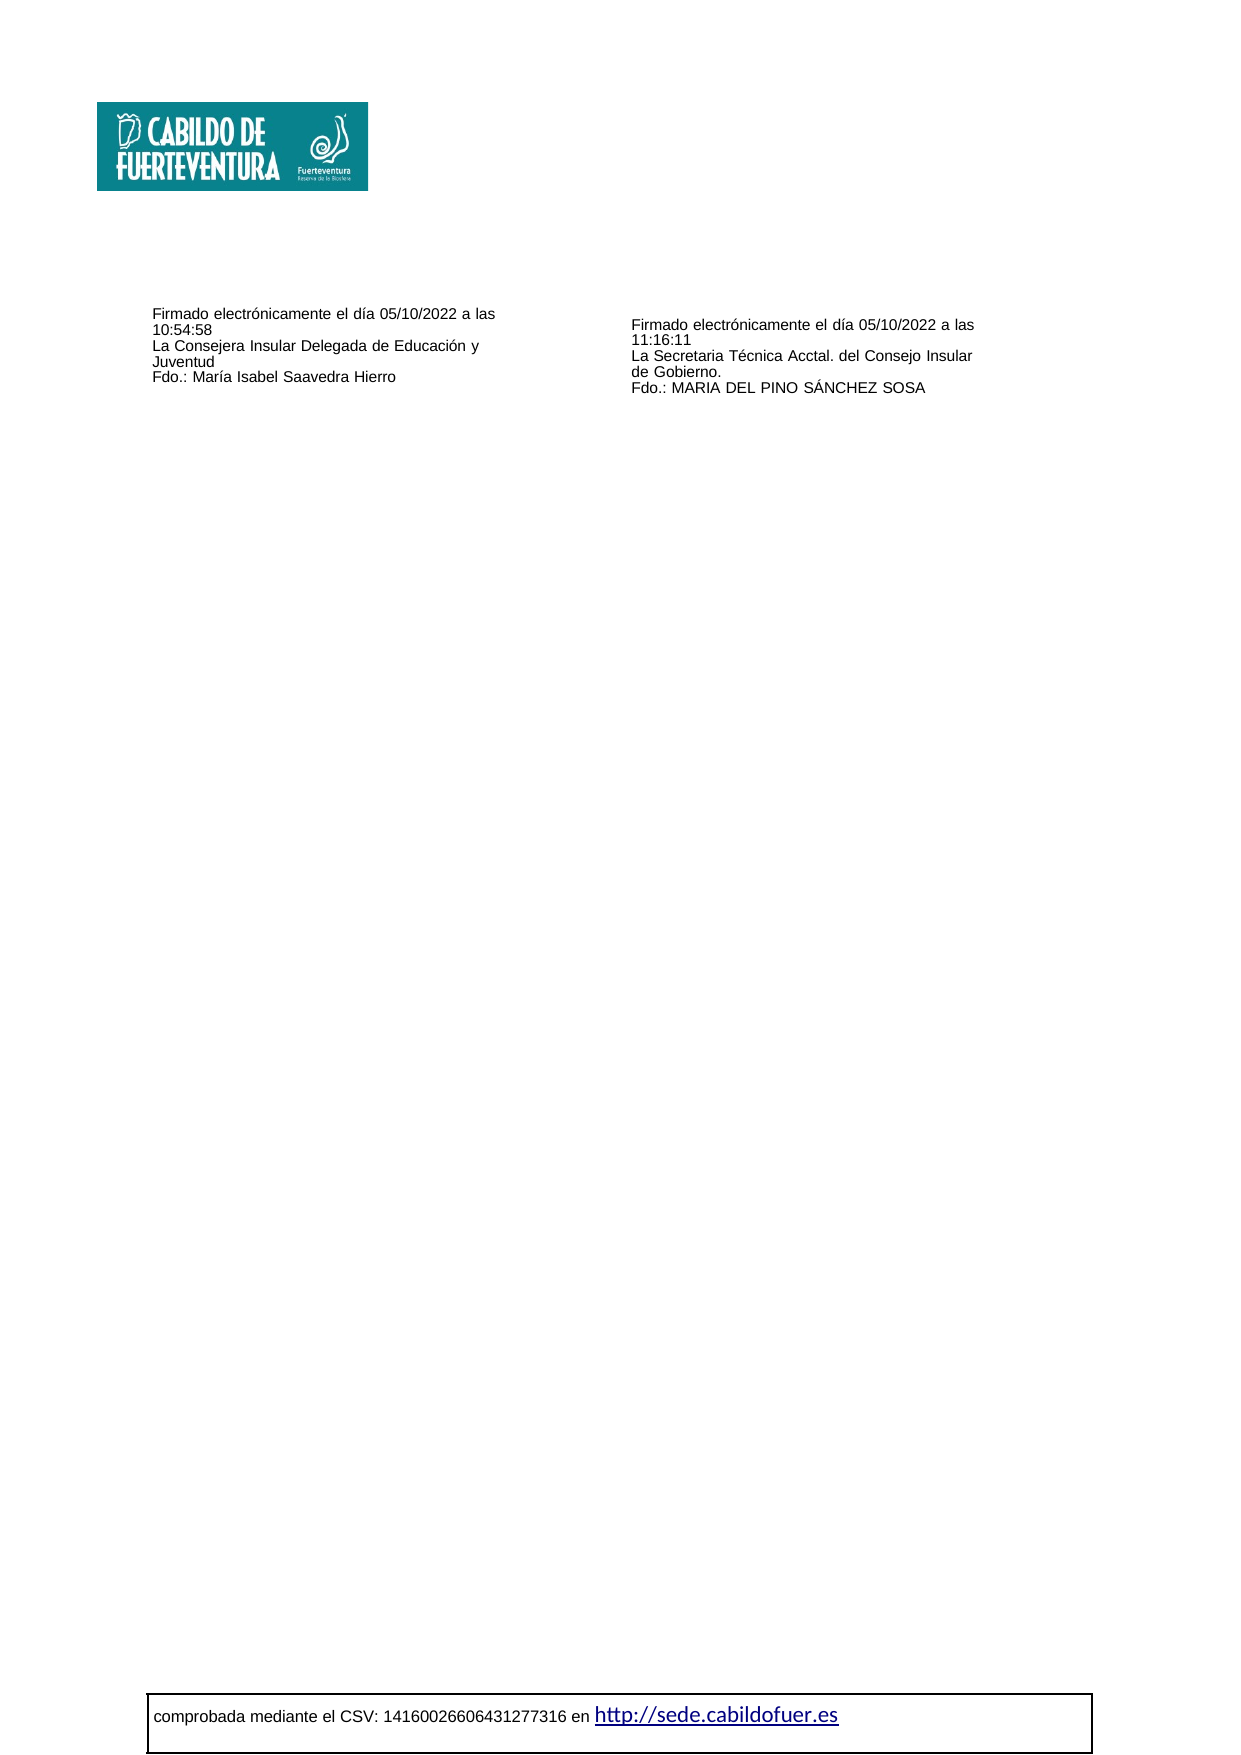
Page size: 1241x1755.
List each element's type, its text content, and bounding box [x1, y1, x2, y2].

text Fdo.: María Isabel Saavedra Hierro [152, 370, 499, 386]
text Fdo.: MARIA DEL PINO SÁNCHEZ SOSA [631, 381, 1107, 397]
text La Consejera Insular Delegada de Educación y Juventud [152, 338, 483, 370]
text Firmado electrónicamente el día 05/10/2022 a las 11:16:11 [631, 317, 987, 349]
text Firmado electrónicamente el día 05/10/2022 a las 10:54:58 [152, 307, 499, 338]
text La Secretaria Técnica Acctal. del Consejo Insular de Gobierno. [631, 349, 987, 381]
